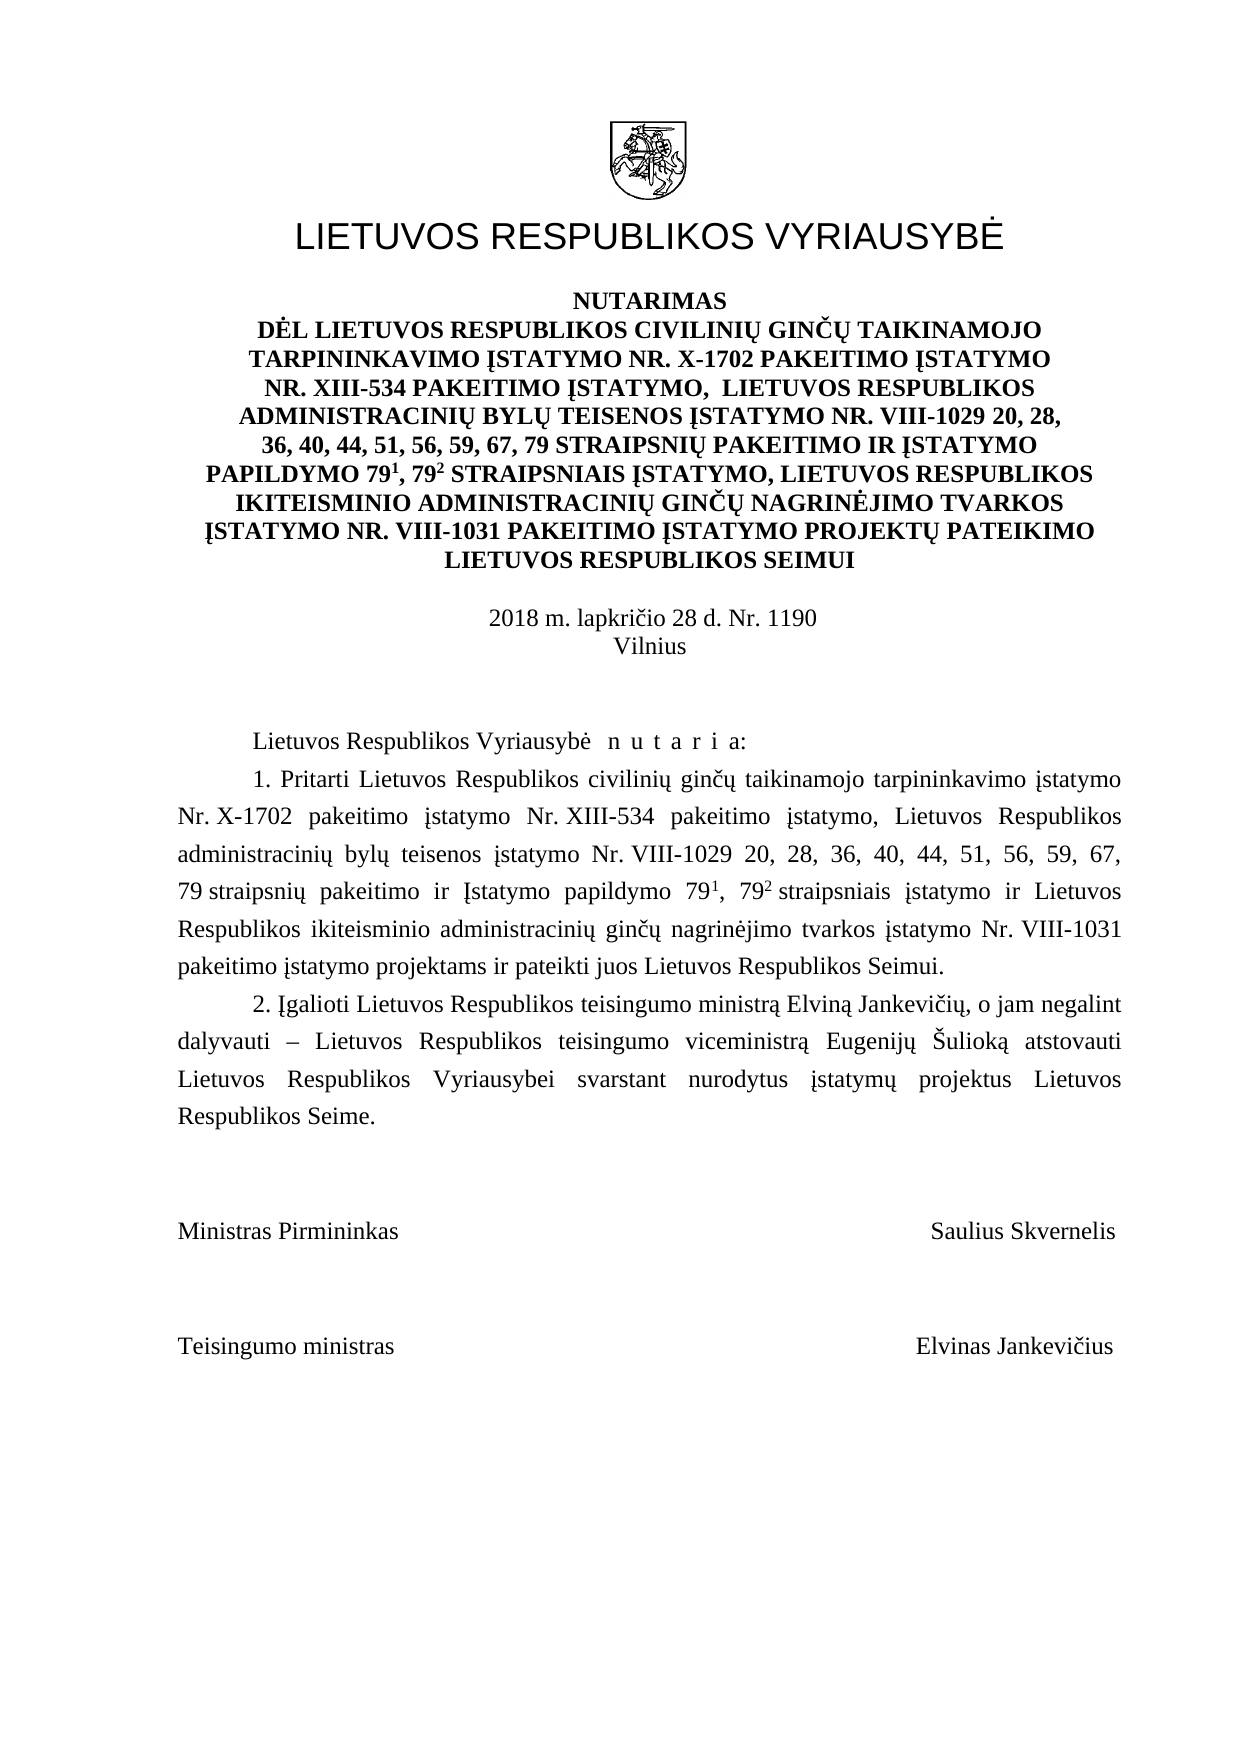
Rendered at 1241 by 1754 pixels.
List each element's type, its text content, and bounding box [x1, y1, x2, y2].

text 1. Pritarti Lietuvos Respublikos civilinių ginčų taikinamojo tarpininkavimo įstatymo Nr. X-1702 pakeitimo įstatymo Nr. XIII-534 pakeitimo įstatymo, Lietuvos Respublikos administracinių bylų teisenos įstatymo Nr. VIII-1029 20, 28, 36, 40, 44, 51, 56, 59, 67, 79 straipsnių pakeitimo ir Įstatymo papildymo 791, 792 straipsniais įstatymo ir Lietuvos Respublikos ikiteisminio administracinių ginčų nagrinėjimo tvarkos įstatymo Nr. VIII-1031 pakeitimo įstatymo projektams ir pateikti juos Lietuvos Respublikos Seimui. [177, 755, 1122, 980]
text NR. XIII-534 PAKEITIMO ĮSTATYMO, LIETUVOS RESPUBLIKOS ADMINISTRACINIŲ BYLŲ TEISENOS ĮSTATYMO NR. VIII-1029 20, 28, [177, 373, 1122, 430]
text Teisingumo ministras Elvinas Jankevičius [177, 1331, 1122, 1360]
text TARPININKAVIMO ĮSTATYMO NR. X-1702 PAKEITIMO ĮSTATYMO [177, 344, 1122, 373]
text Vilnius [177, 631, 1122, 660]
text Ministras Pirmininkas Saulius Skvernelis [177, 1216, 1122, 1245]
text 36, 40, 44, 51, 56, 59, 67, 79 STRAIPSNIŲ PAKEITIMO IR ĮSTATYMO [177, 430, 1122, 459]
text LIETUVOS RESPUBLIKOS SEIMUI [177, 545, 1122, 574]
text ikiteisminio administracinių ginčų nagrinėjimo tvarkos [177, 488, 1122, 516]
text PAPILDYMO 791, 792 STRAIPSNIAIS ĮSTATYMO, LIETUVOS RESPUBLIKOS [177, 459, 1122, 488]
text Lietuvos Respublikos Vyriausybė nutaria: [177, 718, 1122, 755]
text 2018 m. lapkričio 28 d. Nr. 1190 [177, 603, 1122, 631]
text nutarimas [177, 286, 1122, 315]
text Lietuvos Respublikos Vyriausybė [177, 214, 1122, 258]
text ĮSTATYMO NR. VIII-1031 PAKEITIMO ĮSTATYMO PROJEKTŲ PATEIKIMO [177, 516, 1122, 545]
text DĖL LIETUVOS RESPUBLIKOS CIVILINIŲ GINČŲ TAIKINAMOJO [177, 315, 1122, 344]
text 2. Įgalioti Lietuvos Respublikos teisingumo ministrą Elviną Jankevičių, o jam negalint dalyvauti – Lietuvos Respublikos teisingumo viceministrą Eugenijų Šulioką atstovauti Lietuvos Respublikos Vyriausybei svarstant nurodytus įstatymų projektus Lietuvos Respublikos Seime. [177, 980, 1122, 1130]
